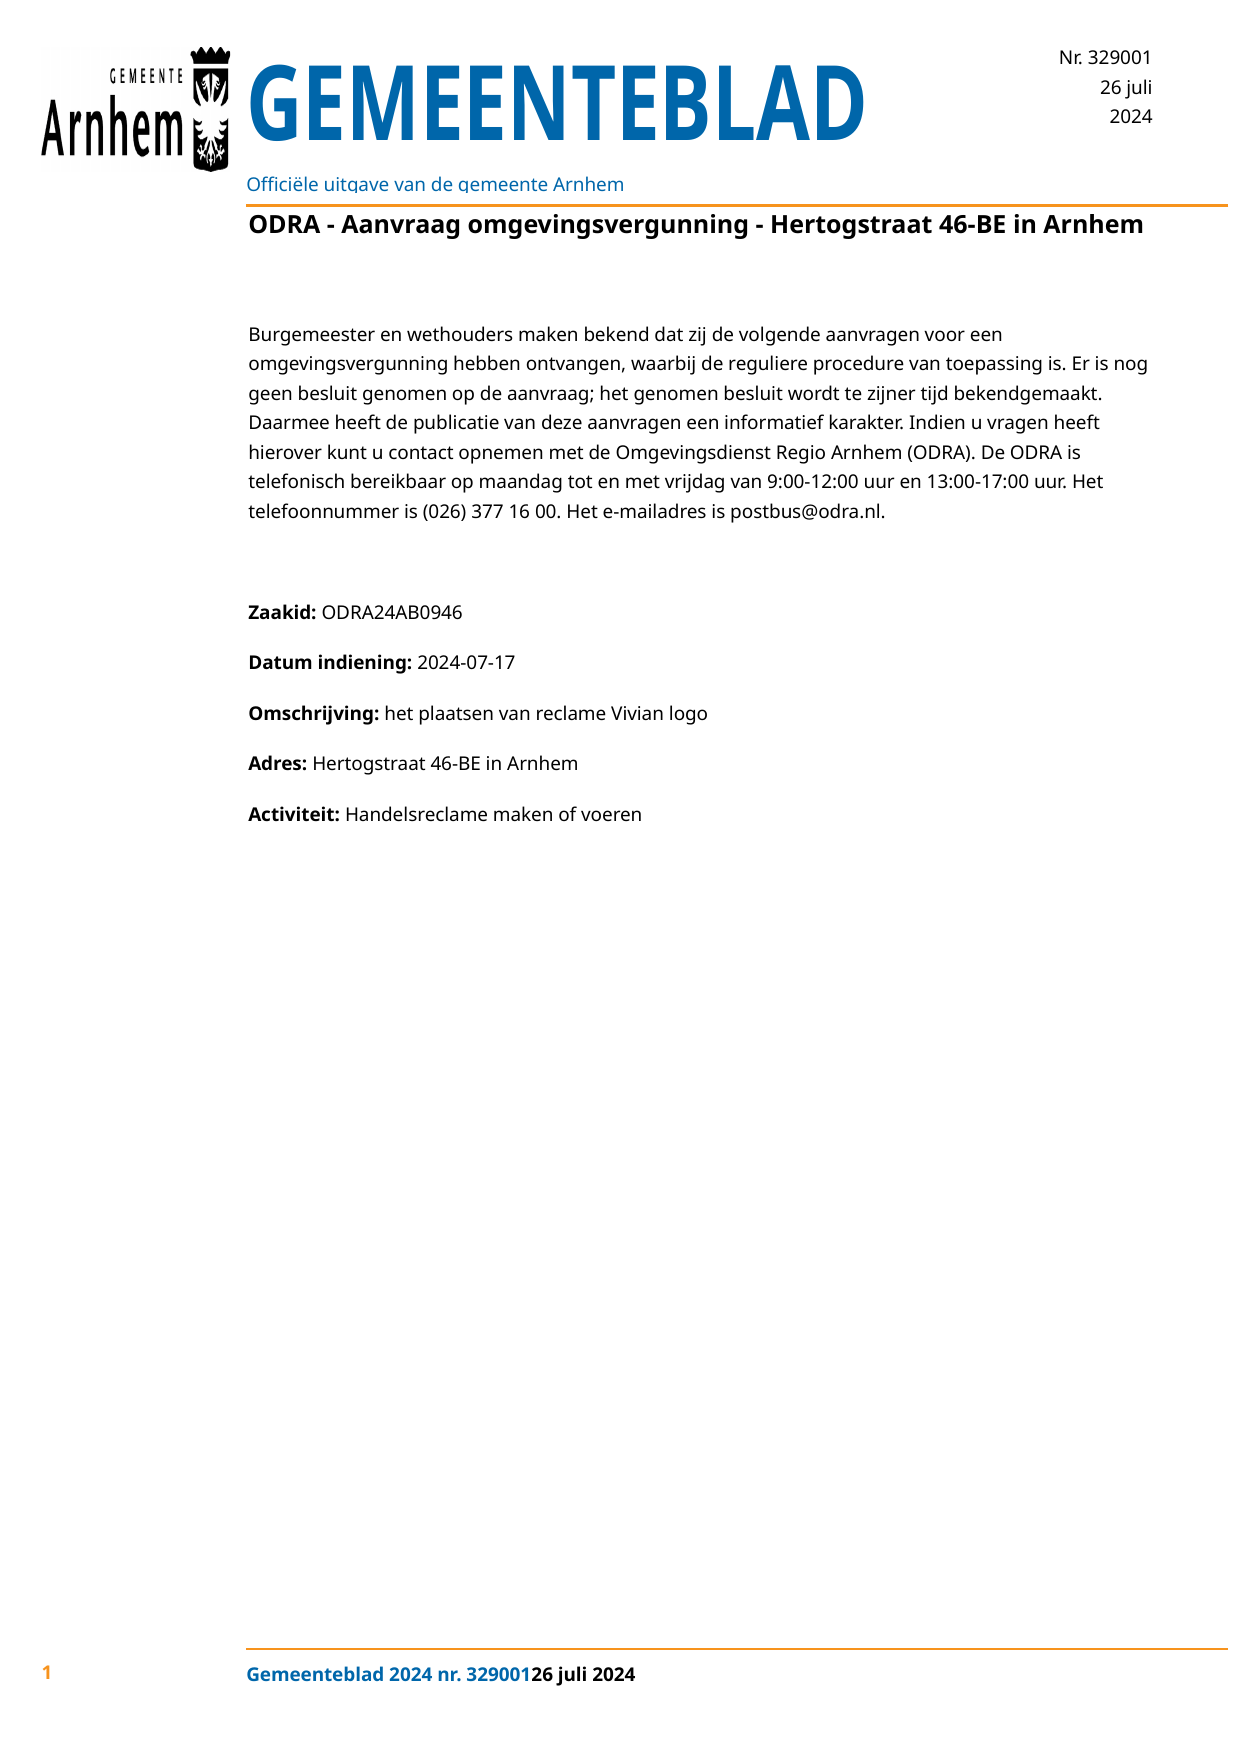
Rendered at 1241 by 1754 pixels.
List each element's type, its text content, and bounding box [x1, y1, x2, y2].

text Zaakid: ODRA24AB0946 [248, 599, 1152, 625]
text ODRA - Aanvraag omgevingsvergunning - Hertogstraat 46-BE in Arnhem [248, 207, 1152, 241]
text Burgemeester en wethouders maken bekend dat zij de volgende aanvragen voor een omgevingsvergunning hebben ontvangen, waarbij de reguliere procedure van toepassing is. Er is nog geen besluit genomen op de aanvraag; het genomen besluit wordt te zijner tijd bekendgemaakt. Daarmee heeft de publicatie van deze aanvragen een informatief karakter. Indien u vragen heeft hierover kunt u contact opnemen met de Omgevingsdienst Regio Arnhem (ODRA). De ODRA is telefonisch bereikbaar op maandag tot en met vrijdag van 9:00-12:00 uur en 13:00-17:00 uur. Het telefoonnummer is (026) 377 16 00. Het e-mailadres is postbus@odra.nl. [248, 321, 1152, 524]
text Omschrijving: het plaatsen van reclame Vivian logo [248, 700, 1152, 726]
text Adres: Hertogstraat 46-BE in Arnhem [248, 750, 1152, 776]
text Activiteit: Handelsreclame maken of voeren [248, 801, 1152, 826]
text Datum indiening: 2024-07-17 [248, 649, 1152, 675]
picture [41, 47, 231, 172]
